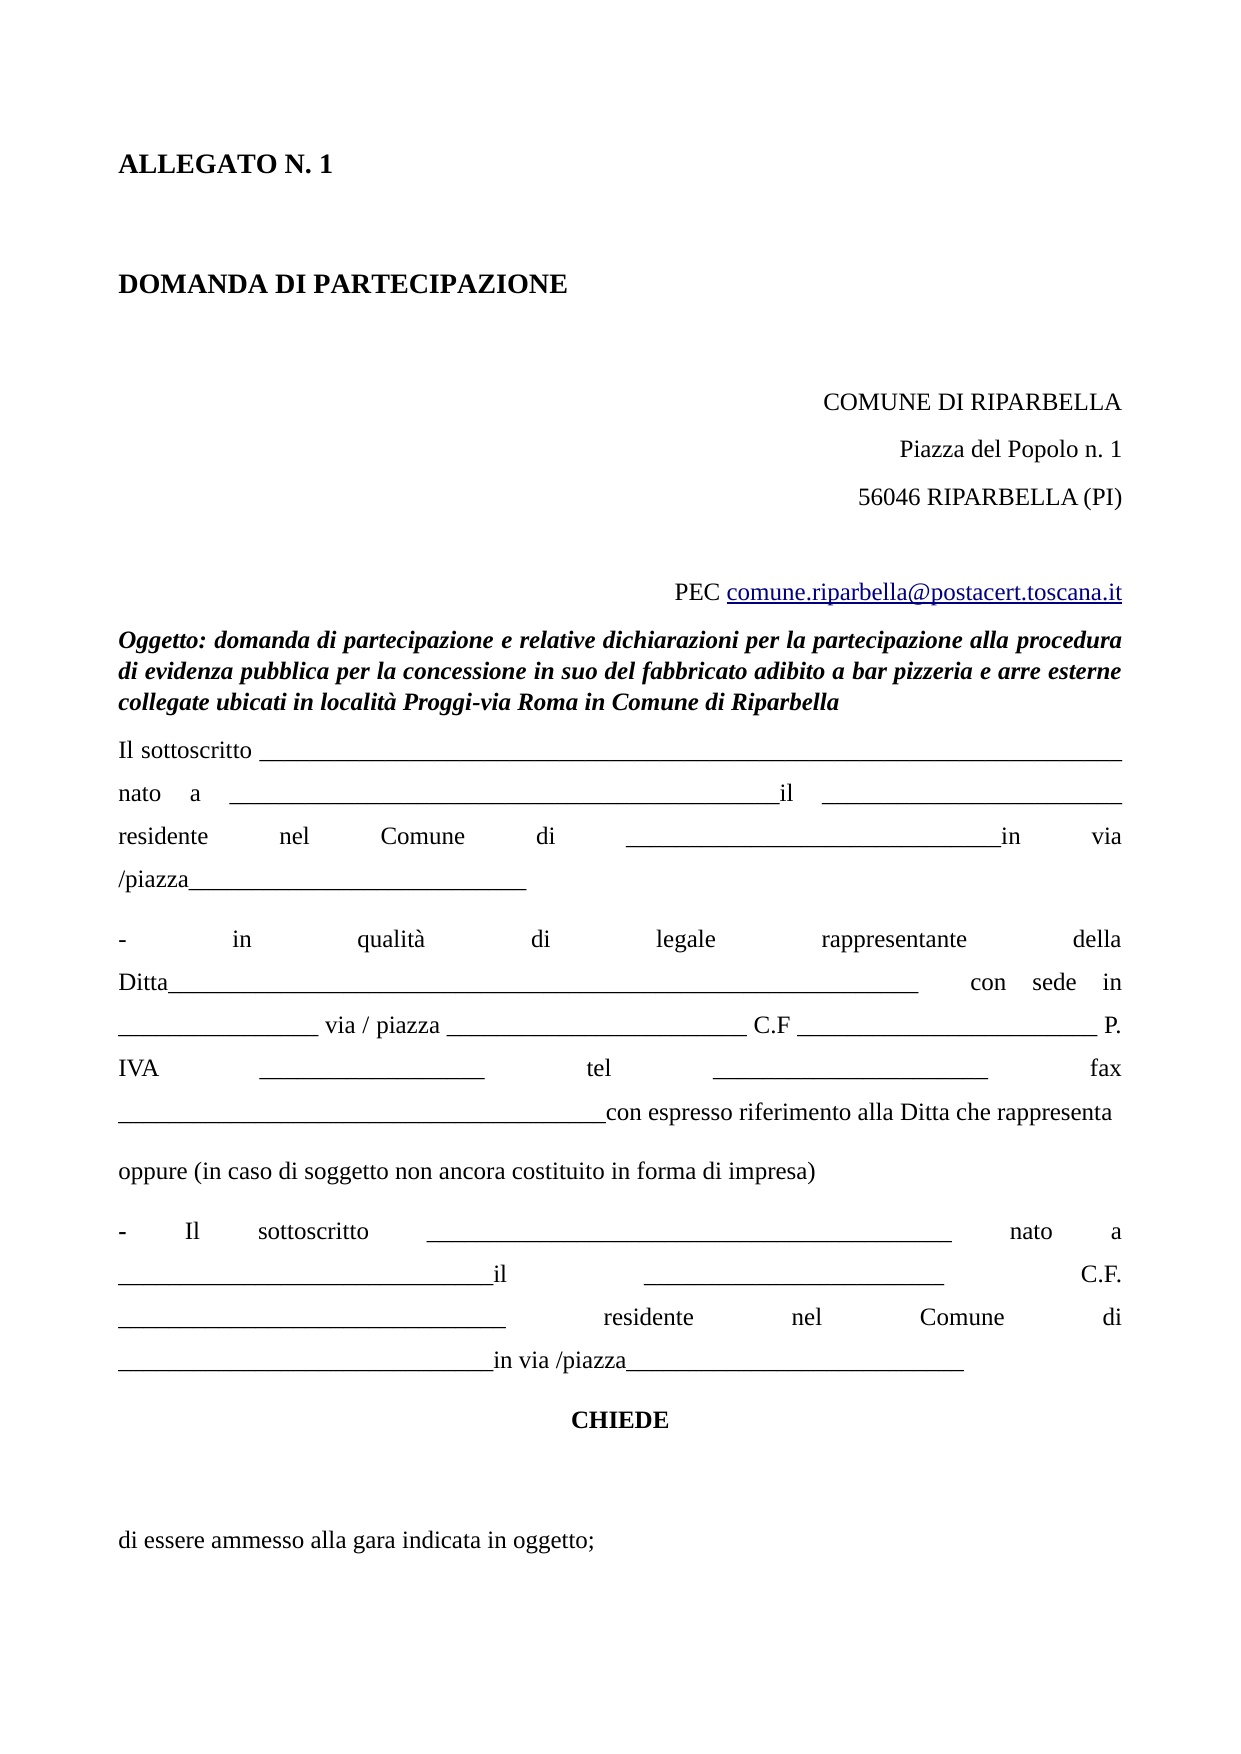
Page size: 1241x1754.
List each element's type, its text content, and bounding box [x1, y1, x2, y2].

text Oggetto: domanda di partecipazione e relative dichiarazioni per la partecipazione alla procedura di evidenza pubblica per la concessione in suo del fabbricato adibito a bar pizzeria e arre esterne collegate ubicati in località Proggi-via Roma in Comune di Riparbella [118, 625, 1122, 716]
text PEC comune.riparbella@postacert.toscana.it [118, 577, 1122, 606]
text Il sottoscritto _____________________________________________________________________ nato a ____________________________________________il ________________________ residente nel Comune di ______________________________in via /piazza___________________________ [118, 735, 1122, 893]
subtitle ALLEGATO N. 1 [118, 148, 1122, 180]
text oppure (in caso di soggetto non ancora costituito in forma di impresa) [118, 1156, 1122, 1185]
text DOMANDA DI PARTECIPAZIONE [118, 267, 1122, 299]
text COMUNE DI RIPARBELLA [118, 387, 1122, 415]
text - in qualità di legale rappresentante della Ditta____________________________________________________________ con sede in ________________ via / piazza ________________________ C.F ________________________ P. IVA __________________ tel ______________________ fax _______________________________________con espresso riferimento alla Ditta che rappresenta [118, 924, 1122, 1125]
text di essere ammesso alla gara indicata in oggetto; [118, 1525, 1122, 1554]
text - Il sottoscritto __________________________________________ nato a ______________________________il ________________________ C.F. _______________________________ residente nel Comune di ______________________________in via /piazza___________________________ [118, 1216, 1122, 1374]
text 56046 RIPARBELLA (PI) [587, 482, 1122, 511]
text CHIEDE [118, 1405, 1122, 1434]
text Piazza del Popolo n. 1 [513, 434, 1122, 463]
